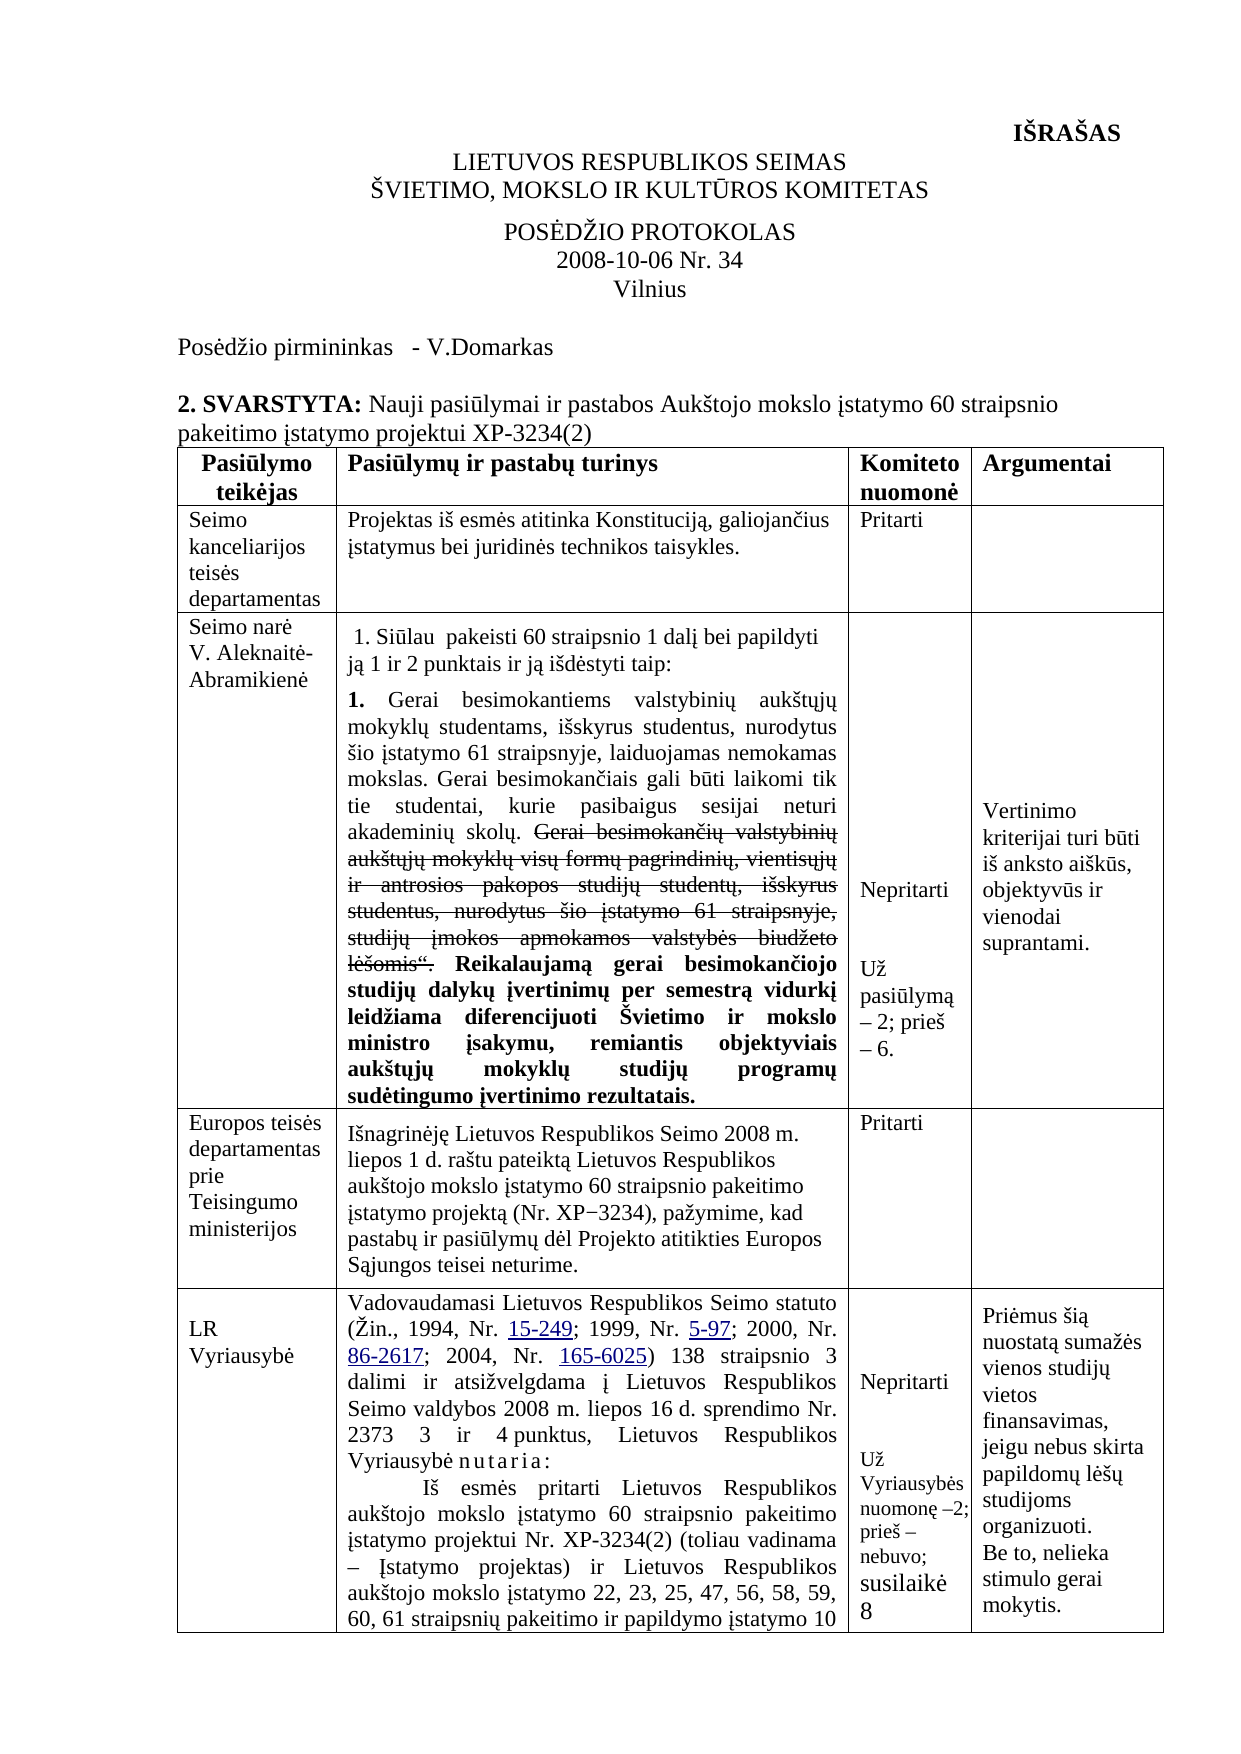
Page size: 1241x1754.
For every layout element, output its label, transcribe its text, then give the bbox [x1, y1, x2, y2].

table_header Argumentai [972, 448, 1163, 505]
table_cell Nepritarti Už pasiūlymą – 2; prieš – 6. [849, 613, 971, 1108]
table_cell Seimo narė V. Aleknaitė-Abramikienė [178, 613, 336, 1108]
table_cell LR Vyriausybė [178, 1289, 336, 1632]
subtitle IŠRAŠAS [177, 118, 1121, 147]
text POSĖDŽIO PROTOKOLAS [177, 217, 1122, 246]
table_cell Vertinimo kriterijai turi būti iš anksto aiškūs, objektyvūs ir vienodai suprantami. [972, 613, 1163, 1108]
text Posėdžio pirmininkas - V.Domarkas [177, 332, 1122, 361]
text LIETUVOS RESPUBLIKOS SEIMAS [177, 147, 1122, 176]
table_header Pasiūlymų ir pastabų turinys [337, 448, 848, 505]
subtitle 2. SVARSTYTA: Nauji pasiūlymai ir pastabos Aukštojo mokslo įstatymo 60 straipsnio pakeitimo įstatymo projektui XP-3234(2) [177, 389, 1122, 447]
table_cell Pritarti [849, 506, 971, 612]
table_cell Priėmus šią nuostatą sumažės vienos studijų vietos finansavimas, jeigu nebus skirta papildomų lėšų studijoms organizuoti. Be to, nelieka stimulo gerai mokytis. [972, 1289, 1163, 1632]
table_cell 1. Siūlau pakeisti 60 straipsnio 1 dalį bei papildyti ją 1 ir 2 punktais ir ją išdėstyti taip: 1. Gerai besimokantiems valstybinių aukštųjų mokyklų studentams, išskyrus studentus, nurodytus šio įstatymo 61 straipsnyje, laiduojamas nemokamas mokslas. Gerai besimokančiais gali būti laikomi tik tie studentai, kurie pasibaigus sesijai neturi akademinių skolų. Gerai besimokančių valstybinių aukštųjų mokyklų visų formų pagrindinių, vientisųjų ir antrosios pakopos studijų studentų, išskyrus studentus, nurodytus šio įstatymo 61 straipsnyje, studijų įmokos apmokamos valstybės biudžeto lėšomis“. Reikalaujamą gerai besimokančiojo studijų dalykų įvertinimų per semestrą vidurkį leidžiama diferencijuoti Švietimo ir mokslo ministro įsakymu, remiantis objektyviais aukštųjų mokyklų studijų programų sudėtingumo įvertinimo rezultatais. [337, 613, 848, 1108]
table_cell [972, 1109, 1163, 1288]
table_header Komiteto nuomonė [849, 448, 971, 505]
table_header Pasiūlymo teikėjas [178, 448, 336, 505]
text ŠVIETIMO, MOKSLO IR KULTŪROS KOMITETAS [177, 176, 1122, 204]
table_cell Nepritarti Už Vyriausybės nuomonę –2; prieš – nebuvo; susilaikė 8 [849, 1289, 971, 1632]
table_cell Seimo kanceliarijos teisės departamentas [178, 506, 336, 612]
table_cell Projektas iš esmės atitinka Konstituciją, galiojančius įstatymus bei juridinės technikos taisykles. [337, 506, 848, 612]
table_cell Išnagrinėję Lietuvos Respublikos Seimo 2008 m. liepos 1 d. raštu pateiktą Lietuvos Respublikos aukštojo mokslo įstatymo 60 straipsnio pakeitimo įstatymo projektą (Nr. XP−3234), pažymime, kad pastabų ir pasiūlymų dėl Projekto atitikties Europos Sąjungos teisei neturime. [337, 1109, 848, 1288]
table_cell Vadovaudamasi Lietuvos Respublikos Seimo statuto (Žin., 1994, Nr. 15-249; 1999, Nr. 5-97; 2000, Nr. 86-2617; 2004, Nr. 165-6025) 138 straipsnio 3 dalimi ir atsižvelgdama į Lietuvos Respublikos Seimo valdybos 2008 m. liepos 16 d. sprendimo Nr. 2373 3 ir 4 punktus, Lietuvos Respublikos Vyriausybė nutaria: Iš esmės pritarti Lietuvos Respublikos aukštojo mokslo įstatymo 60 straipsnio pakeitimo įstatymo projektui Nr. XP-3234(2) (toliau vadinama – Įstatymo projektas) ir Lietuvos Respublikos aukštojo mokslo įstatymo 22, 23, 25, 47, 56, 58, 59, 60, 61 straipsnių pakeitimo ir papildymo įstatymo 10 [337, 1289, 848, 1632]
table_cell Pritarti [849, 1109, 971, 1288]
table_cell Europos teisės departamentas prie Teisingumo ministerijos [178, 1109, 336, 1288]
text 2008-10-06 Nr. 34 [177, 246, 1122, 274]
table_cell [972, 506, 1163, 612]
text Vilnius [177, 274, 1122, 303]
